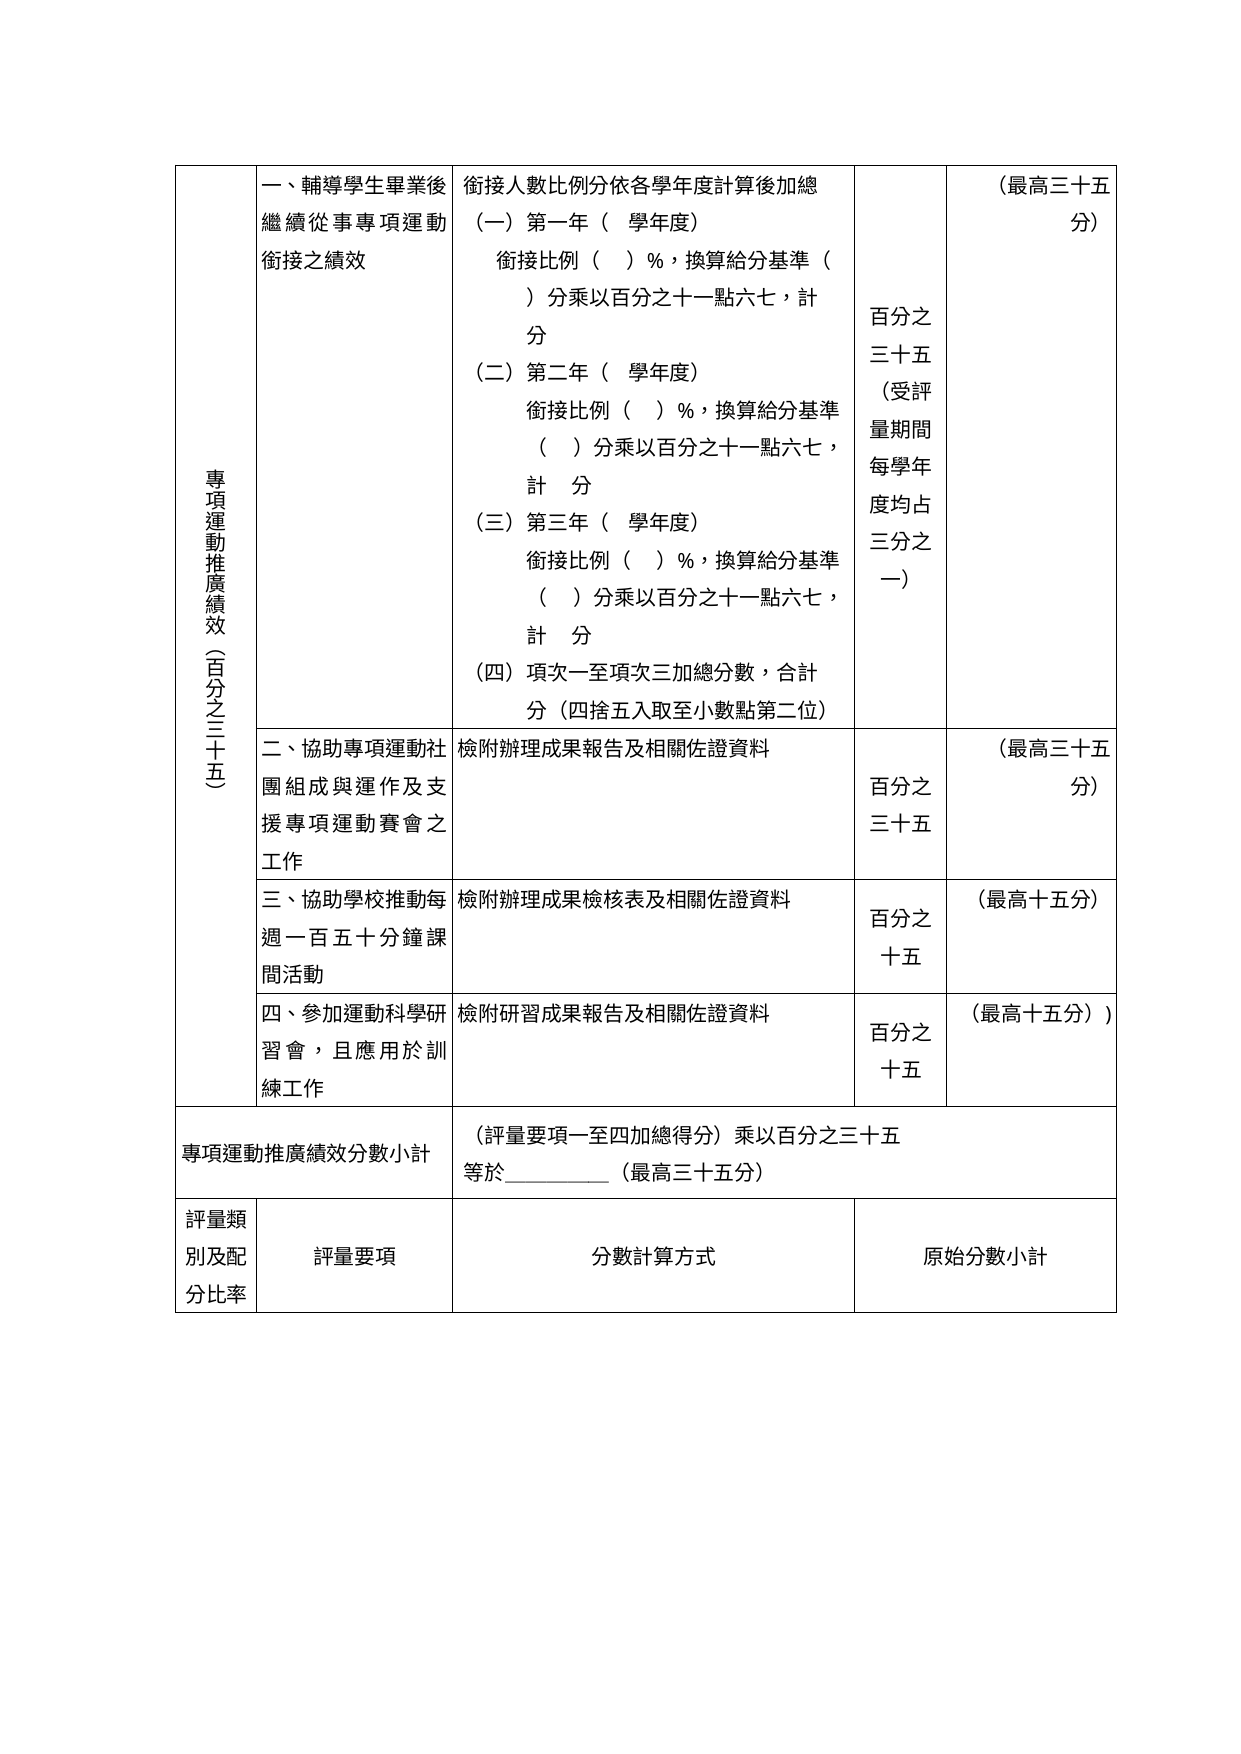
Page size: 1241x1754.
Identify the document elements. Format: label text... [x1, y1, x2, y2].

table_cell 分數計算方式 [453, 1199, 854, 1312]
table_cell 二、協助專項運動社團組成與運作及支援專項運動賽會之工作 [257, 729, 452, 879]
table_cell 百分之三十五（受評量期間每學年度均占三分之一） [855, 166, 946, 728]
table_cell 百分之十五 [855, 994, 946, 1106]
table_cell 一、輔導學生畢業後繼續從事專項運動銜接之績效 [257, 166, 452, 728]
table_cell 檢附辦理成果報告及相關佐證資料 [453, 729, 854, 879]
table_cell 百分之 十五 [855, 880, 946, 993]
table_cell （最高三十五分） [947, 729, 1116, 879]
table_cell （最高十五分）) [947, 994, 1116, 1106]
table_cell （評量要項一至四加總得分）乘以百分之三十五 等於＿＿＿＿＿（最高三十五分） [453, 1107, 1116, 1198]
table_cell 四、參加運動科學研習會，且應用於訓練工作 [257, 994, 452, 1106]
table_cell 檢附研習成果報告及相關佐證資料 [453, 994, 854, 1106]
table_cell 銜接人數比例分依各學年度計算後加總 （一）第一年（ 學年度） 銜接比例（ ）%，換算給分基準（ ）分乘以百分之十一點六七，計 分 （二）第二年（ 學年度） 銜接比例（ ）%，換算給分基準（ ）分乘以百分之十一點六七，計 分 （三）第三年（ 學年度） 銜接比例（ ）%，換算給分基準（ ）分乘以百分之十一點六七，計 分 （四）項次一至項次三加總分數，合計 分（四捨五入取至小數點第二位） [453, 166, 854, 728]
table_cell 評量要項 [257, 1199, 452, 1312]
table_cell 專項運動推廣績效（百分之三十五） [176, 166, 256, 1106]
table_cell （最高三十五分） [947, 166, 1116, 728]
table_cell 評量類別及配分比率 [176, 1199, 256, 1312]
table_cell 百分之 三十五 [855, 729, 946, 879]
table_cell 原始分數小計 [855, 1199, 1116, 1312]
table_cell 三、協助學校推動每週一百五十分鐘課間活動 [257, 880, 452, 993]
table_cell 檢附辦理成果檢核表及相關佐證資料 [453, 880, 854, 993]
table_cell 專項運動推廣績效分數小計 [176, 1107, 452, 1198]
table_cell （最高十五分） [947, 880, 1116, 993]
